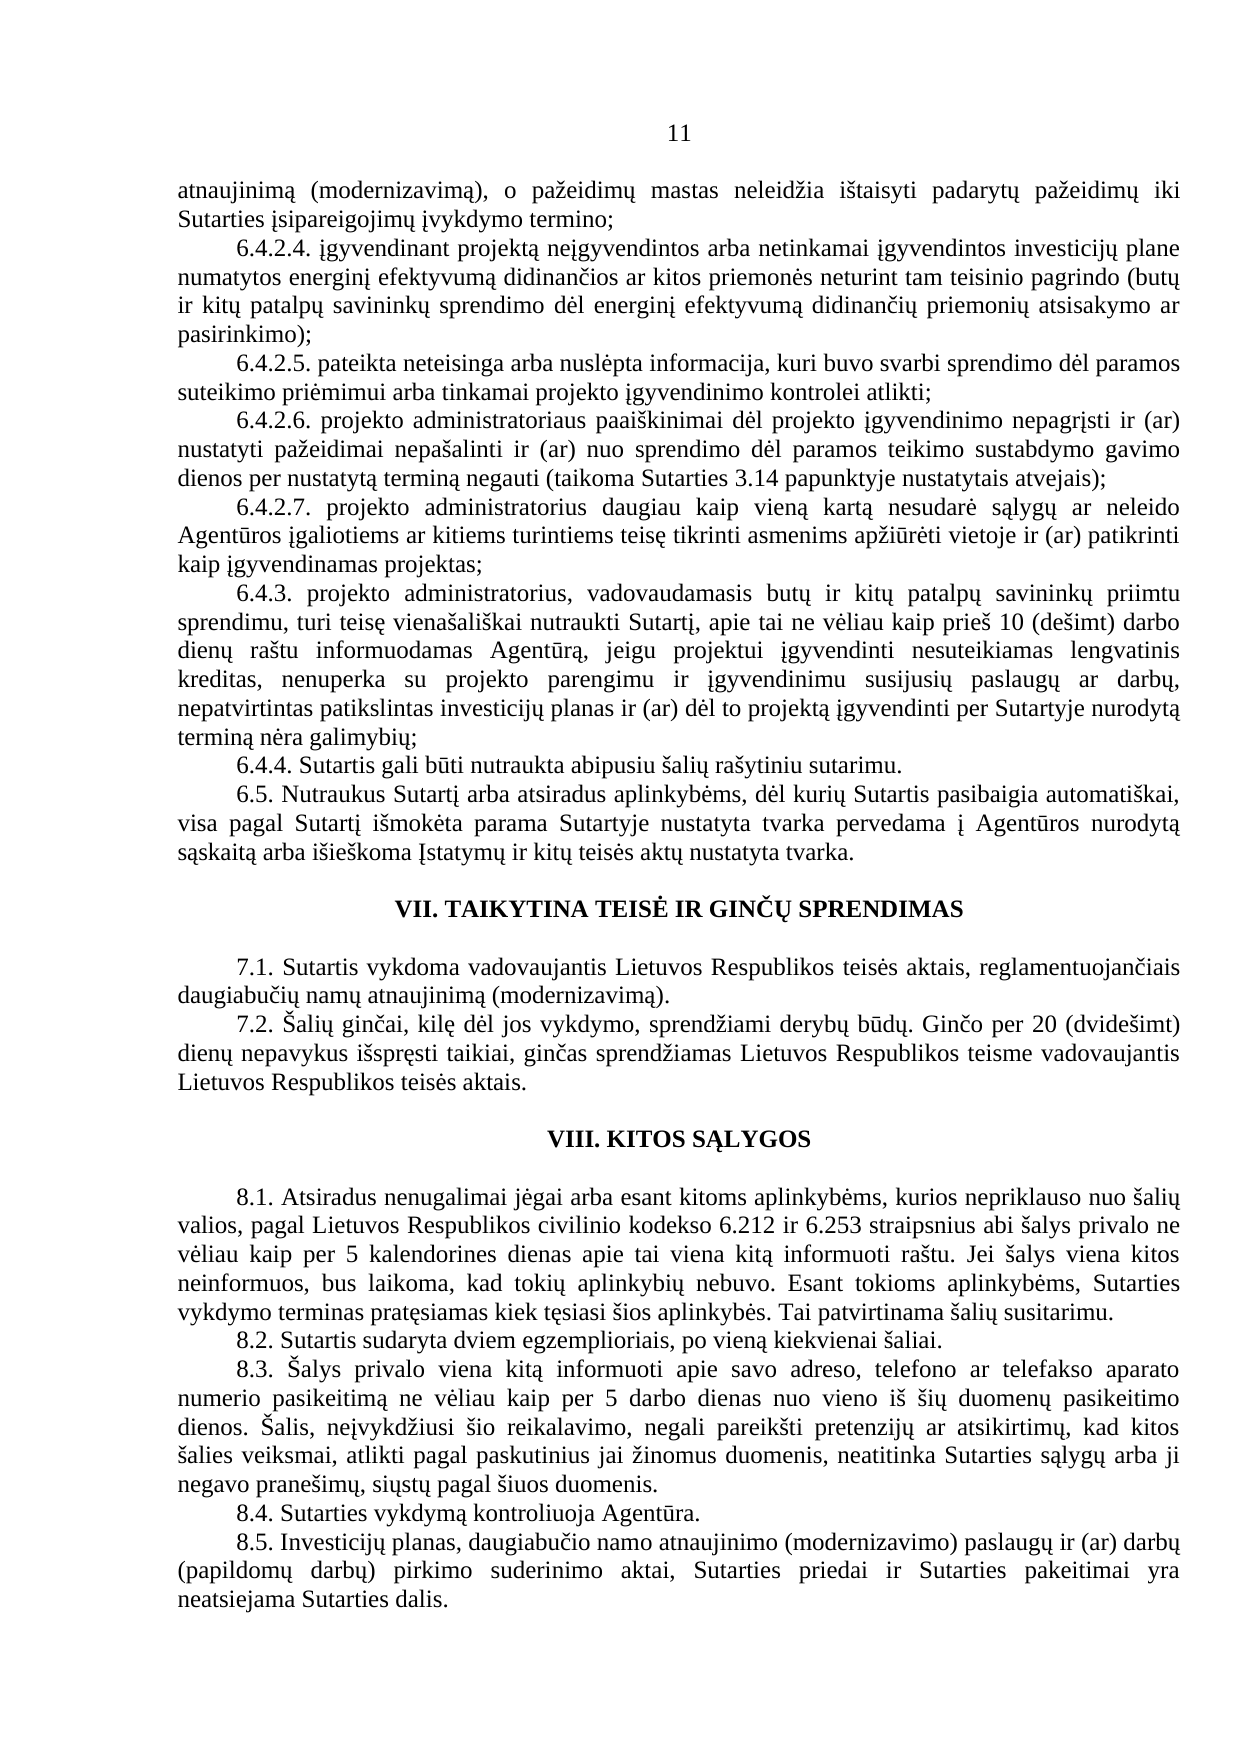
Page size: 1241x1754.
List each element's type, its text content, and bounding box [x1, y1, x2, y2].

text 8.2. Sutartis sudaryta dviem egzemplioriais, po vieną kiekvienai šaliai. [177, 1326, 1181, 1354]
text 6.4.2.5. pateikta neteisinga arba nuslėpta informacija, kuri buvo svarbi sprendimo dėl paramos suteikimo priėmimui arba tinkamai projekto įgyvendinimo kontrolei atlikti; [177, 348, 1181, 406]
text 8.3. Šalys privalo viena kitą informuoti apie savo adreso, telefono ar telefakso aparato numerio pasikeitimą ne vėliau kaip per 5 darbo dienas nuo vieno iš šių duomenų pasikeitimo dienos. Šalis, neįvykdžiusi šio reikalavimo, negali pareikšti pretenzijų ar atsikirtimų, kad kitos šalies veiksmai, atlikti pagal paskutinius jai žinomus duomenis, neatitinka Sutarties sąlygų arba ji negavo pranešimų, siųstų pagal šiuos duomenis. [177, 1354, 1181, 1498]
text atnaujinimą (modernizavimą), o pažeidimų mastas neleidžia ištaisyti padarytų pažeidimų iki Sutarties įsipareigojimų įvykdymo termino; [177, 176, 1181, 233]
text 6.4.3. projekto administratorius, vadovaudamasis butų ir kitų patalpų savininkų priimtu sprendimu, turi teisę vienašališkai nutraukti Sutartį, apie tai ne vėliau kaip prieš 10 (dešimt) darbo dienų raštu informuodamas Agentūrą, jeigu projektui įgyvendinti nesuteikiamas lengvatinis kreditas, nenuperka su projekto parengimu ir įgyvendinimu susijusių paslaugų ar darbų, nepatvirtintas patikslintas investicijų planas ir (ar) dėl to projektą įgyvendinti per Sutartyje nurodytą terminą nėra galimybių; [177, 578, 1181, 751]
text 6.4.4. Sutartis gali būti nutraukta abipusiu šalių rašytiniu sutarimu. [177, 751, 1181, 779]
text 6.4.2.7. projekto administratorius daugiau kaip vieną kartą nesudarė sąlygų ar neleido Agentūros įgaliotiems ar kitiems turintiems teisę tikrinti asmenims apžiūrėti vietoje ir (ar) patikrinti kaip įgyvendinamas projektas; [177, 492, 1181, 578]
text 8.5. Investicijų planas, daugiabučio namo atnaujinimo (modernizavimo) paslaugų ir (ar) darbų (papildomų darbų) pirkimo suderinimo aktai, Sutarties priedai ir Sutarties pakeitimai yra neatsiejama Sutarties dalis. [177, 1527, 1181, 1613]
text VII. TAIKYTINA TEISĖ IR GINČŲ SPRENDIMAS [177, 894, 1181, 923]
text 6.4.2.6. projekto administratoriaus paaiškinimai dėl projekto įgyvendinimo nepagrįsti ir (ar) nustatyti pažeidimai nepašalinti ir (ar) nuo sprendimo dėl paramos teikimo sustabdymo gavimo dienos per nustatytą terminą negauti (taikoma Sutarties 3.14 papunktyje nustatytais atvejais); [177, 406, 1181, 492]
text 7.1. Sutartis vykdoma vadovaujantis Lietuvos Respublikos teisės aktais, reglamentuojančiais daugiabučių namų atnaujinimą (modernizavimą). [177, 952, 1181, 1009]
text 8.4. Sutarties vykdymą kontroliuoja Agentūra. [177, 1498, 1181, 1527]
text VIII. KITOS SĄLYGOS [177, 1124, 1181, 1153]
text 6.4.2.4. įgyvendinant projektą neįgyvendintos arba netinkamai įgyvendintos investicijų plane numatytos energinį efektyvumą didinančios ar kitos priemonės neturint tam teisinio pagrindo (butų ir kitų patalpų savininkų sprendimo dėl energinį efektyvumą didinančių priemonių atsisakymo ar pasirinkimo); [177, 233, 1181, 348]
text 6.5. Nutraukus Sutartį arba atsiradus aplinkybėms, dėl kurių Sutartis pasibaigia automatiškai, visa pagal Sutartį išmokėta parama Sutartyje nustatyta tvarka pervedama į Agentūros nurodytą sąskaitą arba išieškoma Įstatymų ir kitų teisės aktų nustatyta tvarka. [177, 779, 1181, 866]
text 8.1. Atsiradus nenugalimai jėgai arba esant kitoms aplinkybėms, kurios nepriklauso nuo šalių valios, pagal Lietuvos Respublikos civilinio kodekso 6.212 ir 6.253 straipsnius abi šalys privalo ne vėliau kaip per 5 kalendorines dienas apie tai viena kitą informuoti raštu. Jei šalys viena kitos neinformuos, bus laikoma, kad tokių aplinkybių nebuvo. Esant tokioms aplinkybėms, Sutarties vykdymo terminas pratęsiamas kiek tęsiasi šios aplinkybės. Tai patvirtinama šalių susitarimu. [177, 1182, 1181, 1326]
text 7.2. Šalių ginčai, kilę dėl jos vykdymo, sprendžiami derybų būdų. Ginčo per 20 (dvidešimt) dienų nepavykus išspręsti taikiai, ginčas sprendžiamas Lietuvos Respublikos teisme vadovaujantis Lietuvos Respublikos teisės aktais. [177, 1009, 1181, 1096]
